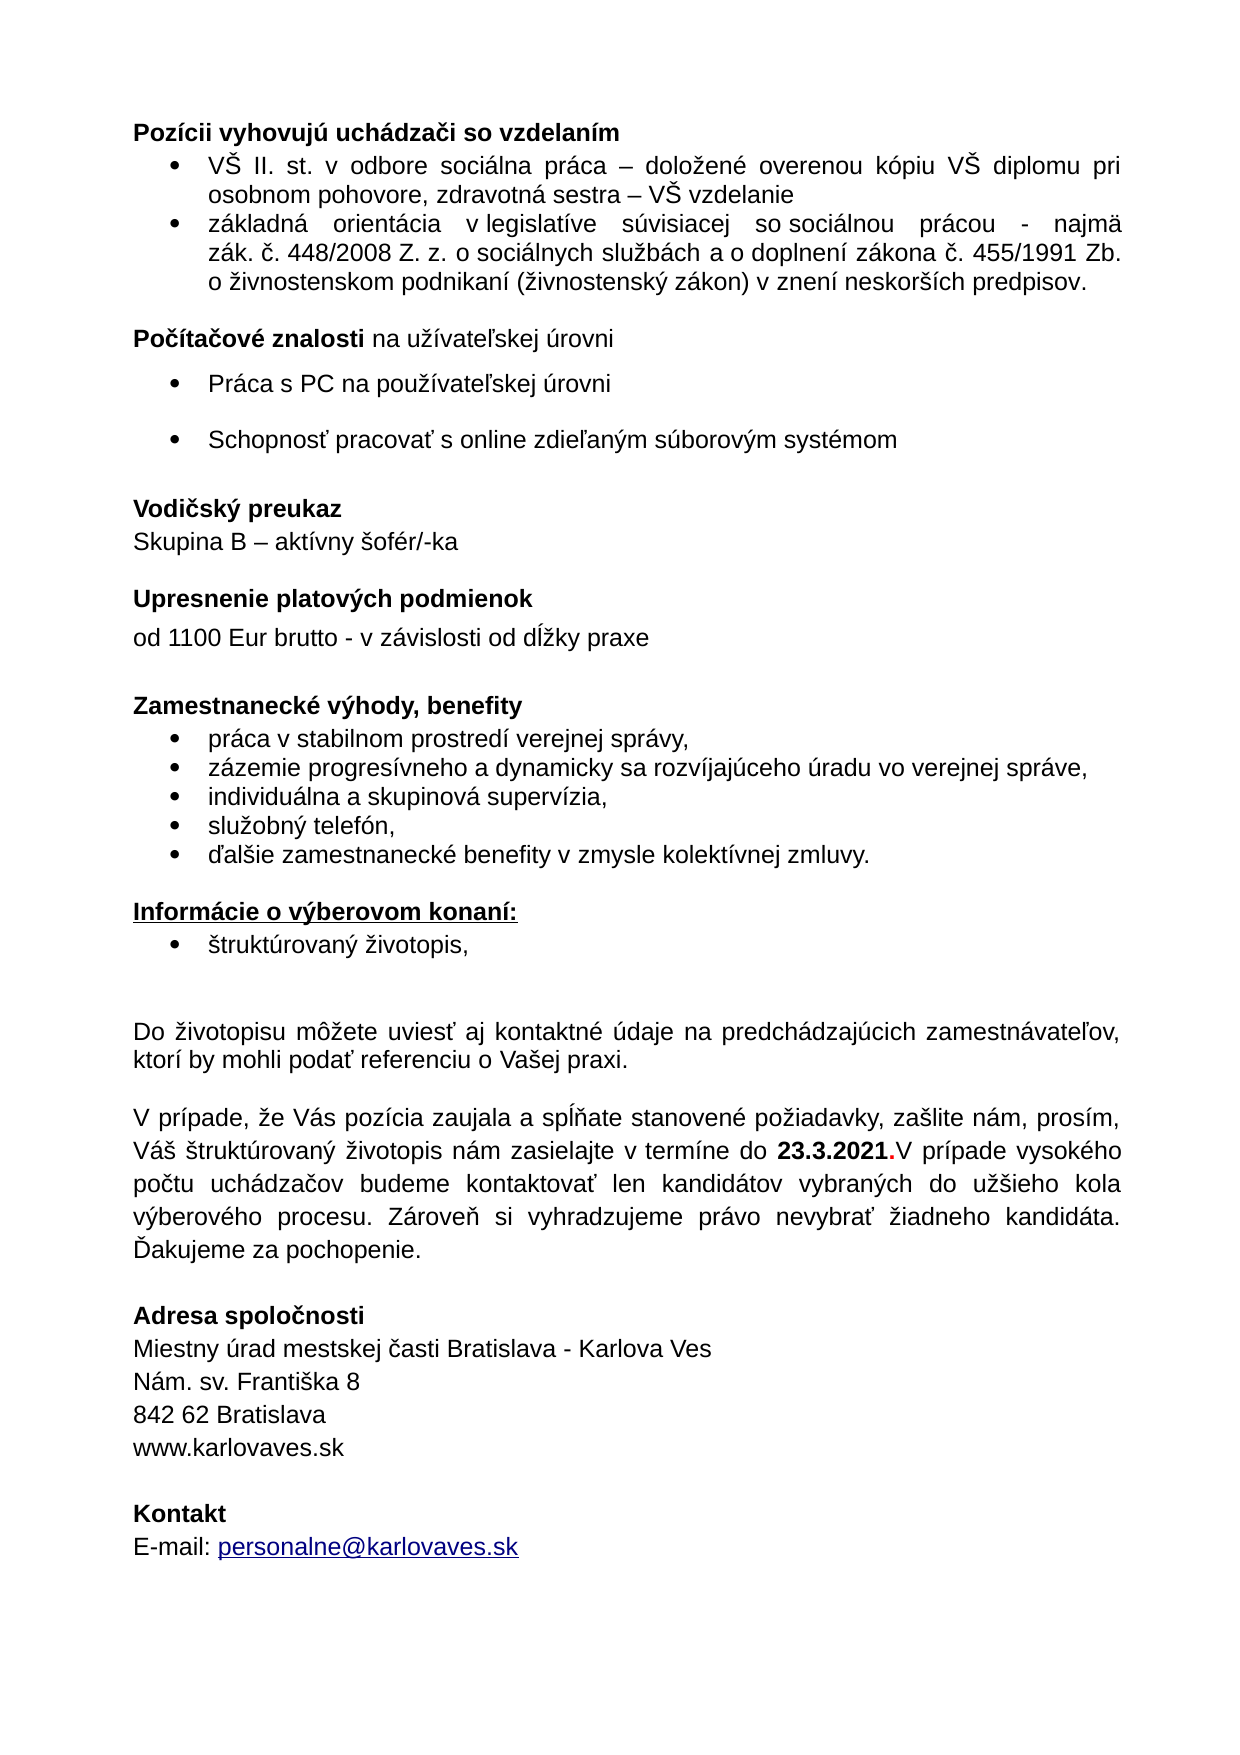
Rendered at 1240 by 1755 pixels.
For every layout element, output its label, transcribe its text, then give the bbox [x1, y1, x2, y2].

list zázemie progresívneho a dynamicky sa rozvíjajúceho úradu vo verejnej správe, [170, 753, 1122, 782]
text Miestny úrad mestskej časti Bratislava - Karlova Ves [133, 1334, 1122, 1363]
text Počítačové znalosti na užívateľskej úrovni [133, 324, 1122, 353]
text V prípade, že Vás pozícia zaujala a spĺňate stanovené požiadavky, zašlite nám, prosím, Váš štruktúrovaný životopis nám zasielajte v termíne do 23.3.2021.V prípade vysokého počtu uchádzačov budeme kontaktovať len kandidátov vybraných do užšieho kola výberového procesu. Zároveň si vyhradzujeme právo nevybrať žiadneho kandidáta. Ďakujeme za pochopenie. [133, 1103, 1122, 1264]
text E-mail: personalne@karlovaves.sk [133, 1532, 1122, 1561]
list Schopnosť pracovať s online zdieľaným súborovým systémom [170, 419, 1122, 454]
text Informácie o výberovom konaní: [133, 897, 1122, 926]
text Pozícii vyhovujú uchádzači so vzdelaním [133, 118, 1122, 147]
list VŠ II. st. v odbore sociálna práca – doložené overenou kópiu VŠ diplomu pri osobnom pohovore, zdravotná sestra – VŠ vzdelanie [170, 151, 1122, 209]
text www.karlovaves.sk [133, 1433, 1122, 1462]
text Do životopisu môžete uviesť aj kontaktné údaje na predchádzajúcich zamestnávateľov, ktorí by mohli podať referenciu o Vašej praxi. [133, 1017, 1122, 1074]
text Zamestnanecké výhody, benefity [133, 691, 1122, 720]
text Skupina B – aktívny šofér/-ka [133, 527, 1122, 555]
list základná orientácia v legislatíve súvisiacej so sociálnou prácou - najmä zák. č. 448/2008 Z. z. o sociálnych službách a o doplnení zákona č. 455/1991 Zb. o živnostenskom podnikaní (živnostenský zákon) v znení neskorších predpisov. [170, 209, 1122, 295]
text Vodičský preukaz [133, 493, 1122, 522]
list individuálna a skupinová supervízia, [170, 782, 1122, 811]
text 842 62 Bratislava [133, 1400, 1122, 1429]
text Kontakt [133, 1499, 1122, 1528]
text Adresa spoločnosti [133, 1301, 1122, 1330]
list štruktúrovaný životopis, [170, 930, 1122, 959]
text od 1100 Eur brutto - v závislosti od dĺžky praxe [133, 623, 1122, 652]
text Nám. sv. Františka 8 [133, 1367, 1122, 1396]
list práca v stabilnom prostredí verejnej správy, [170, 724, 1122, 753]
list Práca s PC na používateľskej úrovni [170, 363, 1122, 398]
text Upresnenie platových podmienok [133, 584, 1122, 613]
list ďalšie zamestnanecké benefity v zmysle kolektívnej zmluvy. [170, 839, 1122, 868]
list služobný telefón, [170, 811, 1122, 839]
